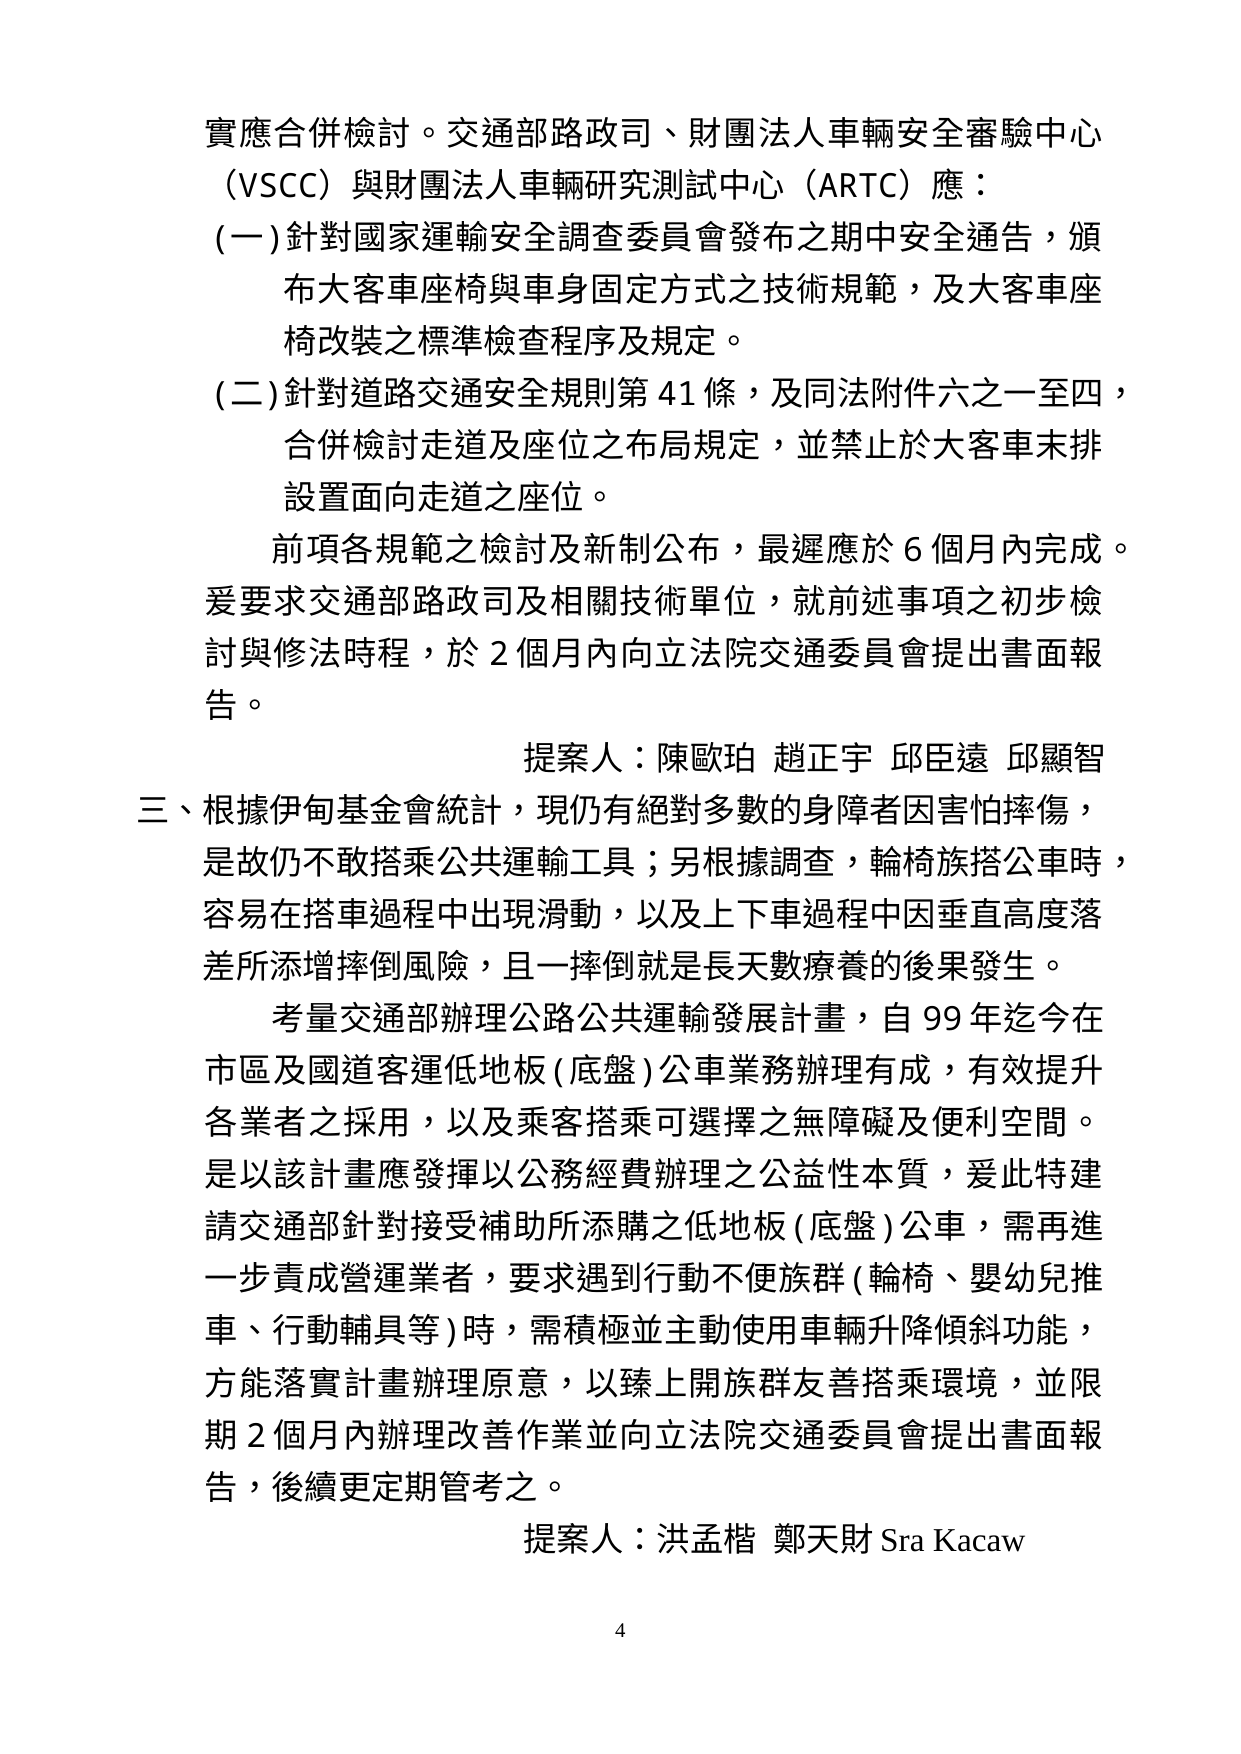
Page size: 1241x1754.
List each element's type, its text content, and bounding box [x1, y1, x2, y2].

text 三、根據伊甸基金會統計，現仍有絕對多數的身障者因害怕摔傷，是故仍不敢搭乘公共運輸工具；另根據調查，輪椅族搭公車時，容易在搭車過程中出現滑動，以及上下車過程中因垂直高度落差所添增摔倒風險，且一摔倒就是長天數療養的後果發生。 [136, 780, 1104, 989]
text 另，大客車事故發生時，最後一排面向走道之座位，乘客縱使有繫安全帶，仍容易噴飛，有其危險性，惟道路交通安全規則第41條及附件六之一至四，均分別規範走道及座位，實應合併檢討。交通部路政司、財團法人車輛安全審驗中心（VSCC）與財團法人車輛研究測試中心（ARTC）應： [204, 103, 1104, 207]
text (一)針對國家運輸安全調查委員會發布之期中安全通告，頒布大客車座椅與車身固定方式之技術規範，及大客車座椅改裝之標準檢查程序及規定。 [210, 207, 1104, 364]
text 提案人：洪孟楷 鄭天財Sra Kacaw [523, 1509, 1117, 1562]
text 考量交通部辦理公路公共運輸發展計畫，自99年迄今在市區及國道客運低地板(底盤)公車業務辦理有成，有效提升各業者之採用，以及乘客搭乘可選擇之無障礙及便利空間。是以該計畫應發揮以公務經費辦理之公益性本質，爰此特建請交通部針對接受補助所添購之低地板(底盤)公車，需再進一步責成營運業者，要求遇到行動不便族群(輪椅、嬰幼兒推車、行動輔具等)時，需積極並主動使用車輛升降傾斜功能，方能落實計畫辦理原意，以臻上開族群友善搭乘環境，並限期2個月內辦理改善作業並向立法院交通委員會提出書面報告，後續更定期管考之。 [204, 989, 1104, 1509]
text (二)針對道路交通安全規則第41條，及同法附件六之一至四，合併檢討走道及座位之布局規定，並禁止於大客車末排設置面向走道之座位。 [210, 364, 1104, 520]
text 提案人：陳歐珀 趙正宇 邱臣遠 邱顯智 [523, 728, 1117, 780]
text 前項各規範之檢討及新制公布，最遲應於6個月內完成。爰要求交通部路政司及相關技術單位，就前述事項之初步檢討與修法時程，於2個月內向立法院交通委員會提出書面報告。 [204, 520, 1104, 728]
